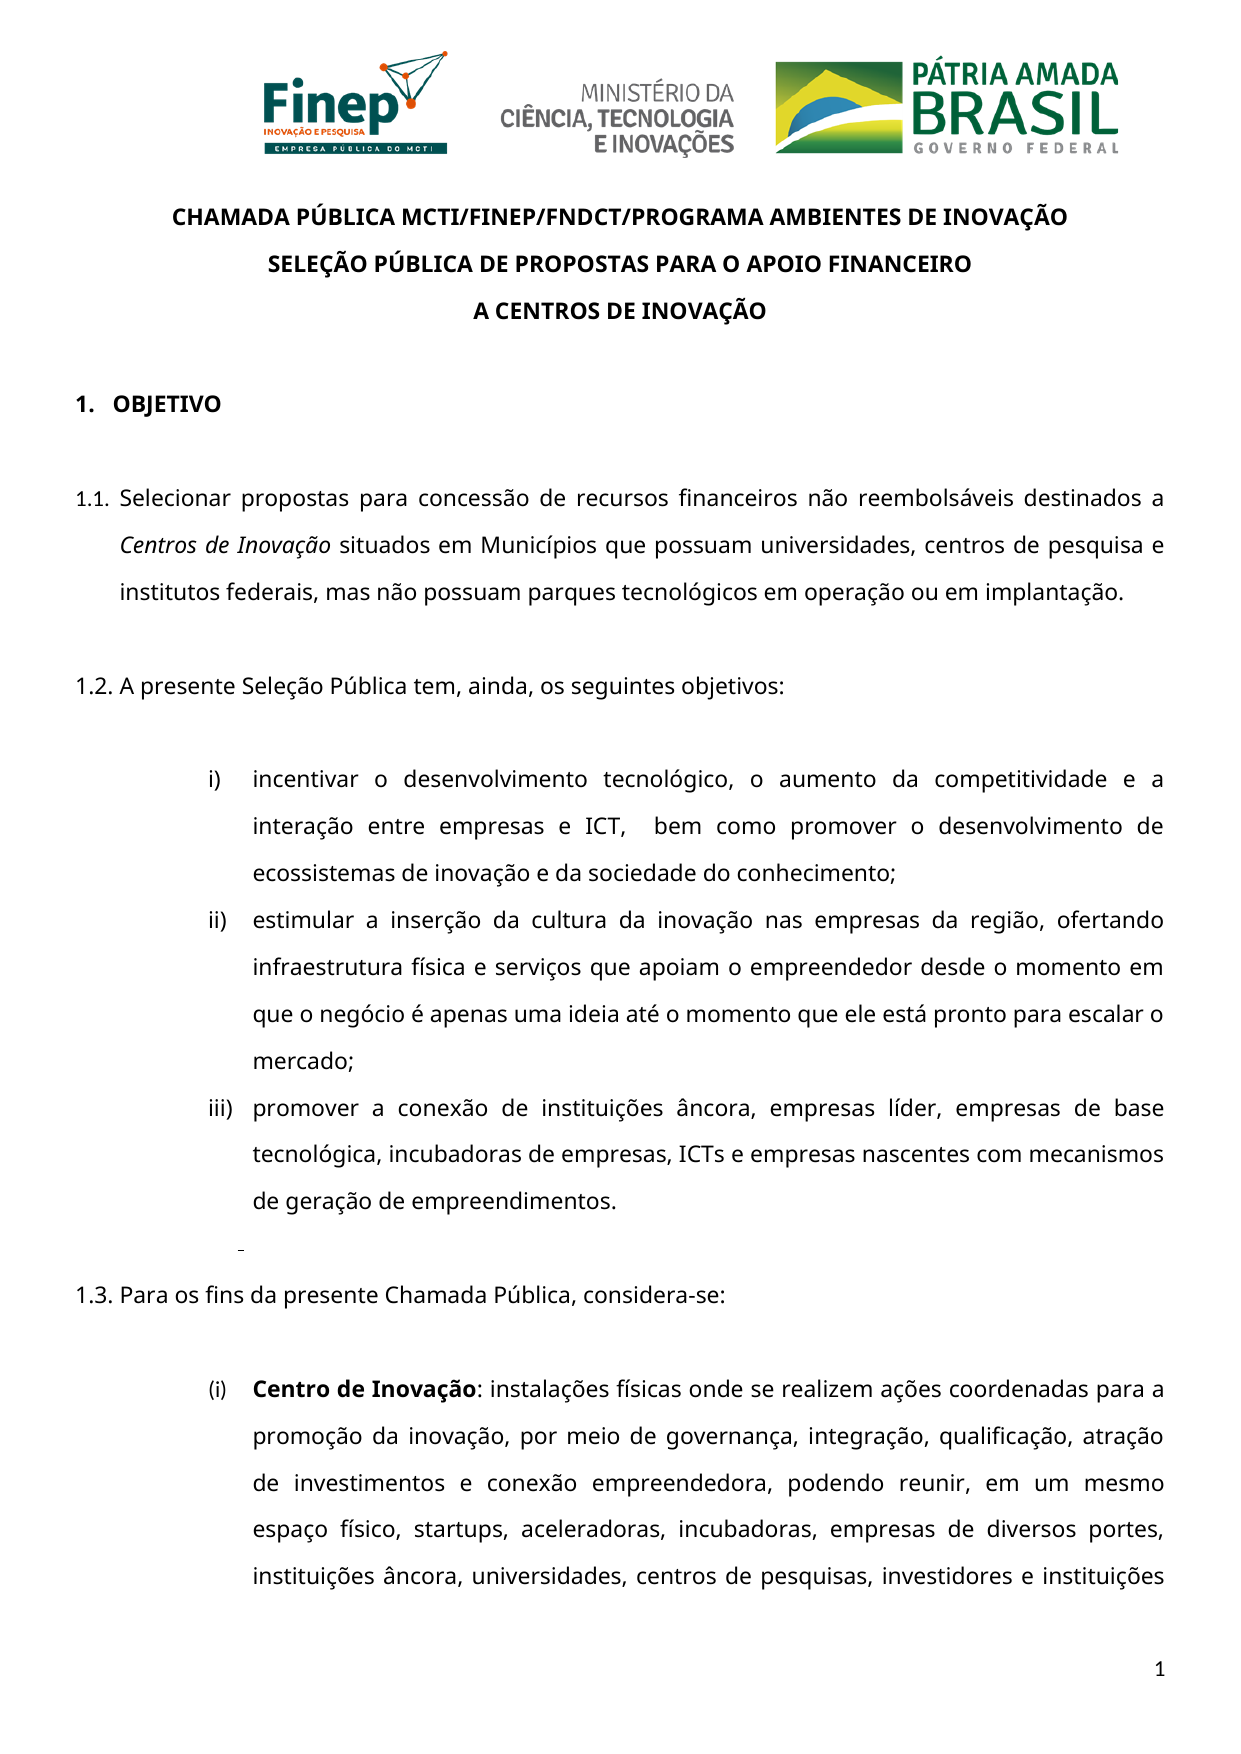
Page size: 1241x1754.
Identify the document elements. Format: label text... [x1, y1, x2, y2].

text SELEÇÃO PÚBLICA DE PROPOSTAS PARA O APOIO FINANCEIRO [75, 248, 1165, 279]
list incentivar o desenvolvimento tecnológico, o aumento da competitividade e a interação entre empresas e ICT, bem como promover o desenvolvimento de ecossistemas de inovação e da sociedade do conhecimento; [208, 763, 1165, 888]
list promover a conexão de instituições âncora, empresas líder, empresas de base tecnológica, incubadoras de empresas, ICTs e empresas nascentes com mecanismos de geração de empreendimentos. [208, 1091, 1165, 1216]
list estimular a inserção da cultura da inovação nas empresas da região, ofertando infraestrutura física e serviços que apoiam o empreendedor desde o momento em que o negócio é apenas uma ideia até o momento que ele está pronto para escalar o mercado; [208, 904, 1165, 1076]
list Selecionar propostas para concessão de recursos financeiros não reembolsáveis destinados a Centros de Inovação situados em Municípios que possuam universidades, centros de pesquisa e institutos federais, mas não possuam parques tecnológicos em operação ou em implantação. [75, 482, 1165, 607]
list A presente Seleção Pública tem, ainda, os seguintes objetivos: [75, 669, 1165, 701]
list OBJETIVO [75, 388, 1165, 419]
text CHAMADA PÚBLICA MCTI/FINEP/FNDCT/PROGRAMA AMBIENTES DE INOVAÇÃO [75, 201, 1165, 232]
list Para os fins da presente Chamada Pública, considera-se: [75, 1279, 1165, 1310]
list Centro de Inovação: instalações físicas onde se realizem ações coordenadas para a promoção da inovação, por meio de governança, integração, qualificação, atração de investimentos e conexão empreendedora, podendo reunir, em um mesmo espaço físico, startups, aceleradoras, incubadoras, empresas de diversos portes, instituições âncora, universidades, centros de pesquisas, investidores e instituições [208, 1373, 1165, 1591]
text A CENTROS DE INOVAÇÃO [75, 294, 1165, 326]
